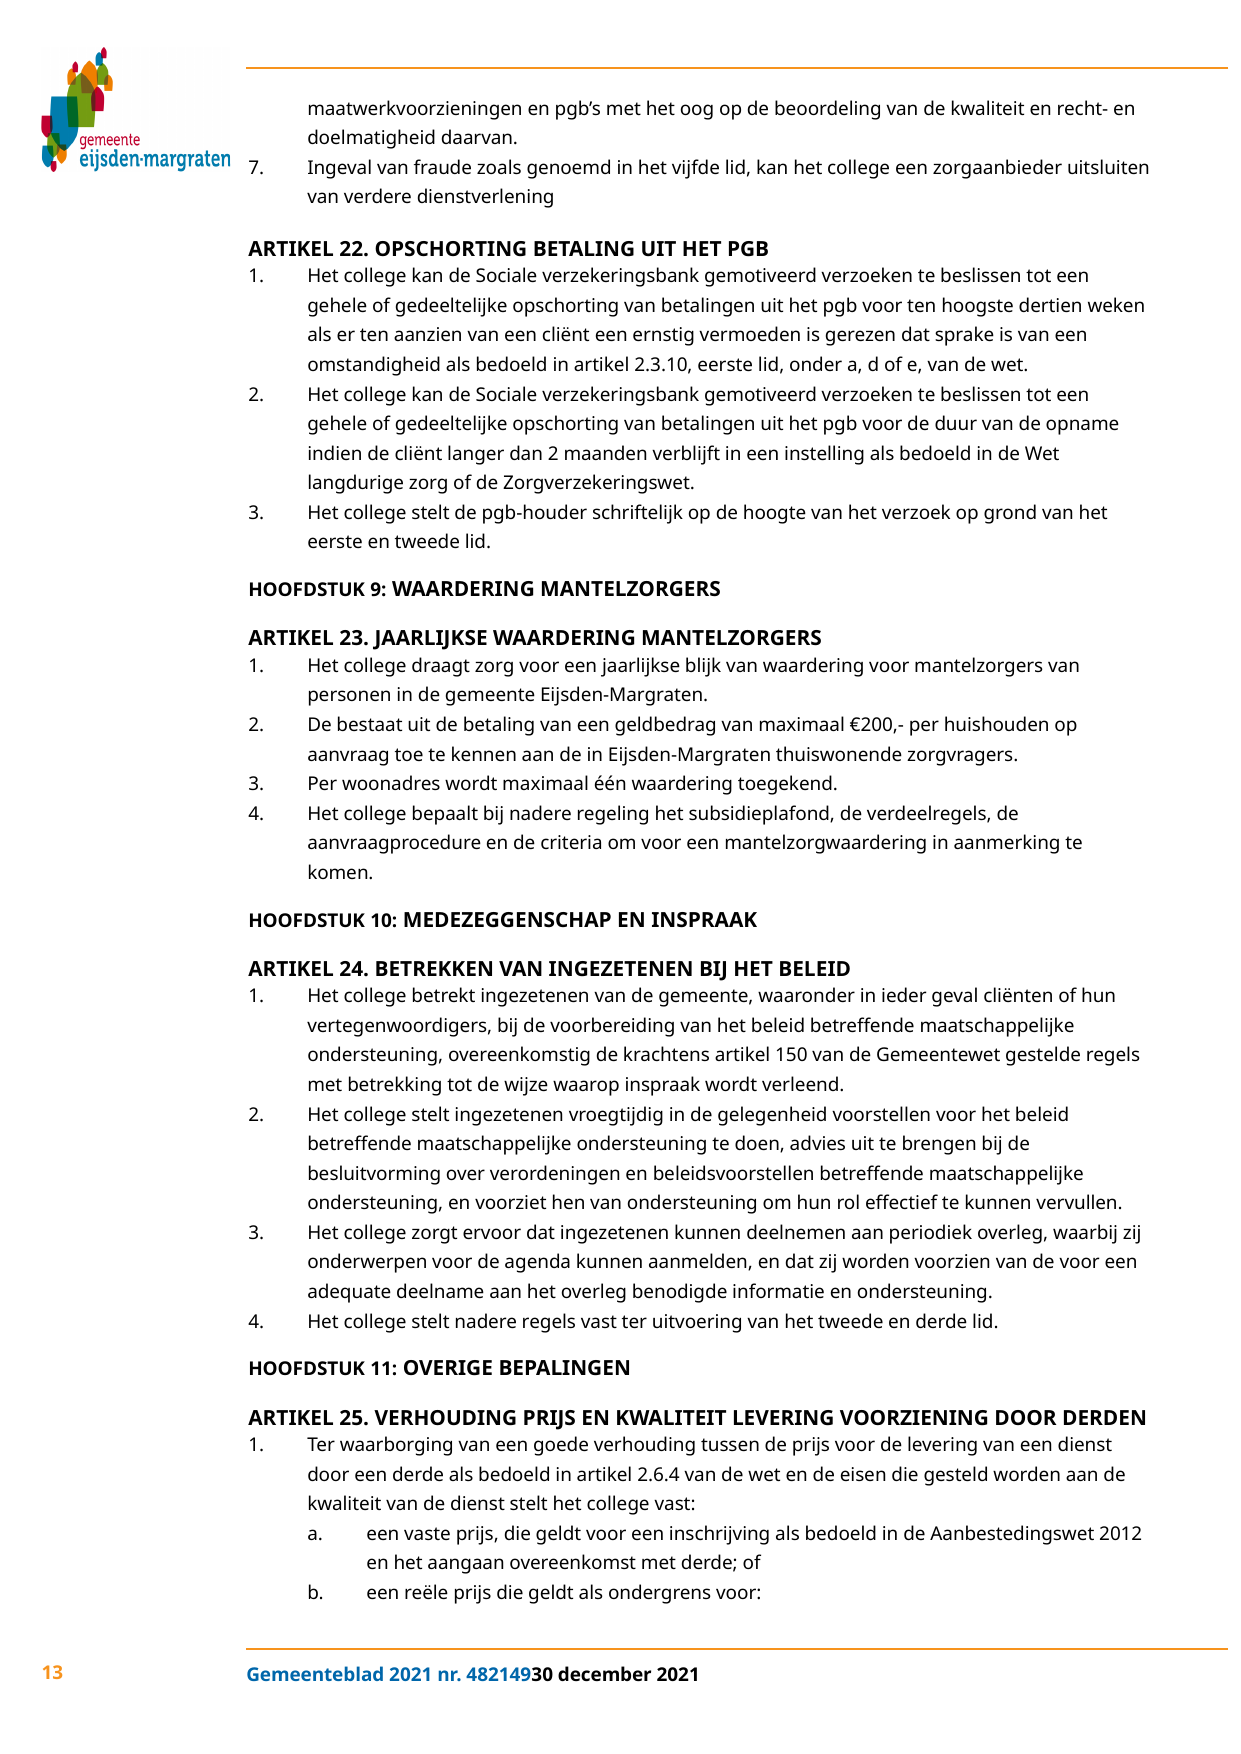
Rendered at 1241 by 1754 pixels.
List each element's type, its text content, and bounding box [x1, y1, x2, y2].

text ARTIKEL 23. JAARLIJKSE WAARDERING MANTELZORGERS [248, 623, 1152, 652]
list een vaste prijs, die geldt voor een inschrijving als bedoeld in de Aanbestedingswet 2012 en het aangaan overeenkomst met derde; of [307, 1520, 1152, 1575]
list Het college draagt zorg voor een jaarlijkse blijk van waardering voor mantelzorgers van personen in de gemeente Eijsden-Margraten. [248, 652, 1152, 707]
picture [41, 47, 231, 172]
list Het college stelt ingezetenen vroegtijdig in de gelegenheid voorstellen voor het beleid betreffende maatschappelijke ondersteuning te doen, advies uit te brengen bij de besluitvorming over verordeningen en beleidsvoorstellen betreffende maatschappelijke ondersteuning, en voorziet hen van ondersteuning om hun rol effectief te kunnen vervullen. [248, 1101, 1152, 1215]
list Het college stelt de pgb-houder schriftelijk op de hoogte van het verzoek op grond van het eerste en tweede lid. [248, 499, 1152, 554]
list Het college betrekt ingezetenen van de gemeente, waaronder in ieder geval cliënten of hun vertegenwoordigers, bij de voorbereiding van het beleid betreffende maatschappelijke ondersteuning, overeenkomstig de krachtens artikel 150 van de Gemeentewet gestelde regels met betrekking tot de wijze waarop inspraak wordt verleend. [248, 982, 1152, 1097]
text ARTIKEL 24. BETREKKEN VAN INGEZETENEN BIJ HET BELEID [248, 954, 1152, 982]
list maatwerkvoorzieningen en pgb’s met het oog op de beoordeling van de kwaliteit en recht- en doelmatigheid daarvan. [248, 95, 1152, 150]
list Ingeval van fraude zoals genoemd in het vijfde lid, kan het college een zorgaanbieder uitsluiten van verdere dienstverlening [248, 154, 1152, 209]
list Het college bepaalt bij nadere regeling het subsidieplafond, de verdeelregels, de aanvraagprocedure en de criteria om voor een mantelzorgwaardering in aanmerking te komen. [248, 800, 1152, 885]
text ARTIKEL 25. VERHOUDING PRIJS EN KWALITEIT LEVERING VOORZIENING DOOR DERDEN [248, 1403, 1152, 1431]
list Het college stelt nadere regels vast ter uitvoering van het tweede en derde lid. [248, 1308, 1152, 1333]
list Het college kan de Sociale verzekeringsbank gemotiveerd verzoeken te beslissen tot een gehele of gedeeltelijke opschorting van betalingen uit het pgb voor ten hoogste dertien weken als er ten aanzien van een cliënt een ernstig vermoeden is gerezen dat sprake is van een omstandigheid als bedoeld in artikel 2.3.10, eerste lid, onder a, d of e, van de wet. [248, 262, 1152, 377]
list Per woonadres wordt maximaal één waardering toegekend. [248, 770, 1152, 796]
list Ter waarborging van een goede verhouding tussen de prijs voor de levering van een dienst door een derde als bedoeld in artikel 2.6.4 van de wet en de eisen die gesteld worden aan de kwaliteit van de dienst stelt het college vast: [248, 1431, 1152, 1516]
list Het college kan de Sociale verzekeringsbank gemotiveerd verzoeken te beslissen tot een gehele of gedeeltelijke opschorting van betalingen uit het pgb voor de duur van de opname indien de cliënt langer dan 2 maanden verblijft in een instelling als bedoeld in de Wet langdurige zorg of de Zorgverzekeringswet. [248, 381, 1152, 495]
list een reële prijs die geldt als ondergrens voor: [307, 1579, 1152, 1605]
text HOOFDSTUK 10: MEDEZEGGENSCHAP EN INSPRAAK [248, 905, 1152, 933]
list De bestaat uit de betaling van een geldbedrag van maximaal €200,- per huishouden op aanvraag toe te kennen aan de in Eijsden-Margraten thuiswonende zorgvragers. [248, 711, 1152, 766]
text HOOFDSTUK 11: OVERIGE BEPALINGEN [248, 1353, 1152, 1382]
text ARTIKEL 22. OPSCHORTING BETALING UIT HET PGB [248, 234, 1152, 262]
text HOOFDSTUK 9: WAARDERING MANTELZORGERS [248, 574, 1152, 603]
list Het college zorgt ervoor dat ingezetenen kunnen deelnemen aan periodiek overleg, waarbij zij onderwerpen voor de agenda kunnen aanmelden, en dat zij worden voorzien van de voor een adequate deelname aan het overleg benodigde informatie en ondersteuning. [248, 1219, 1152, 1304]
